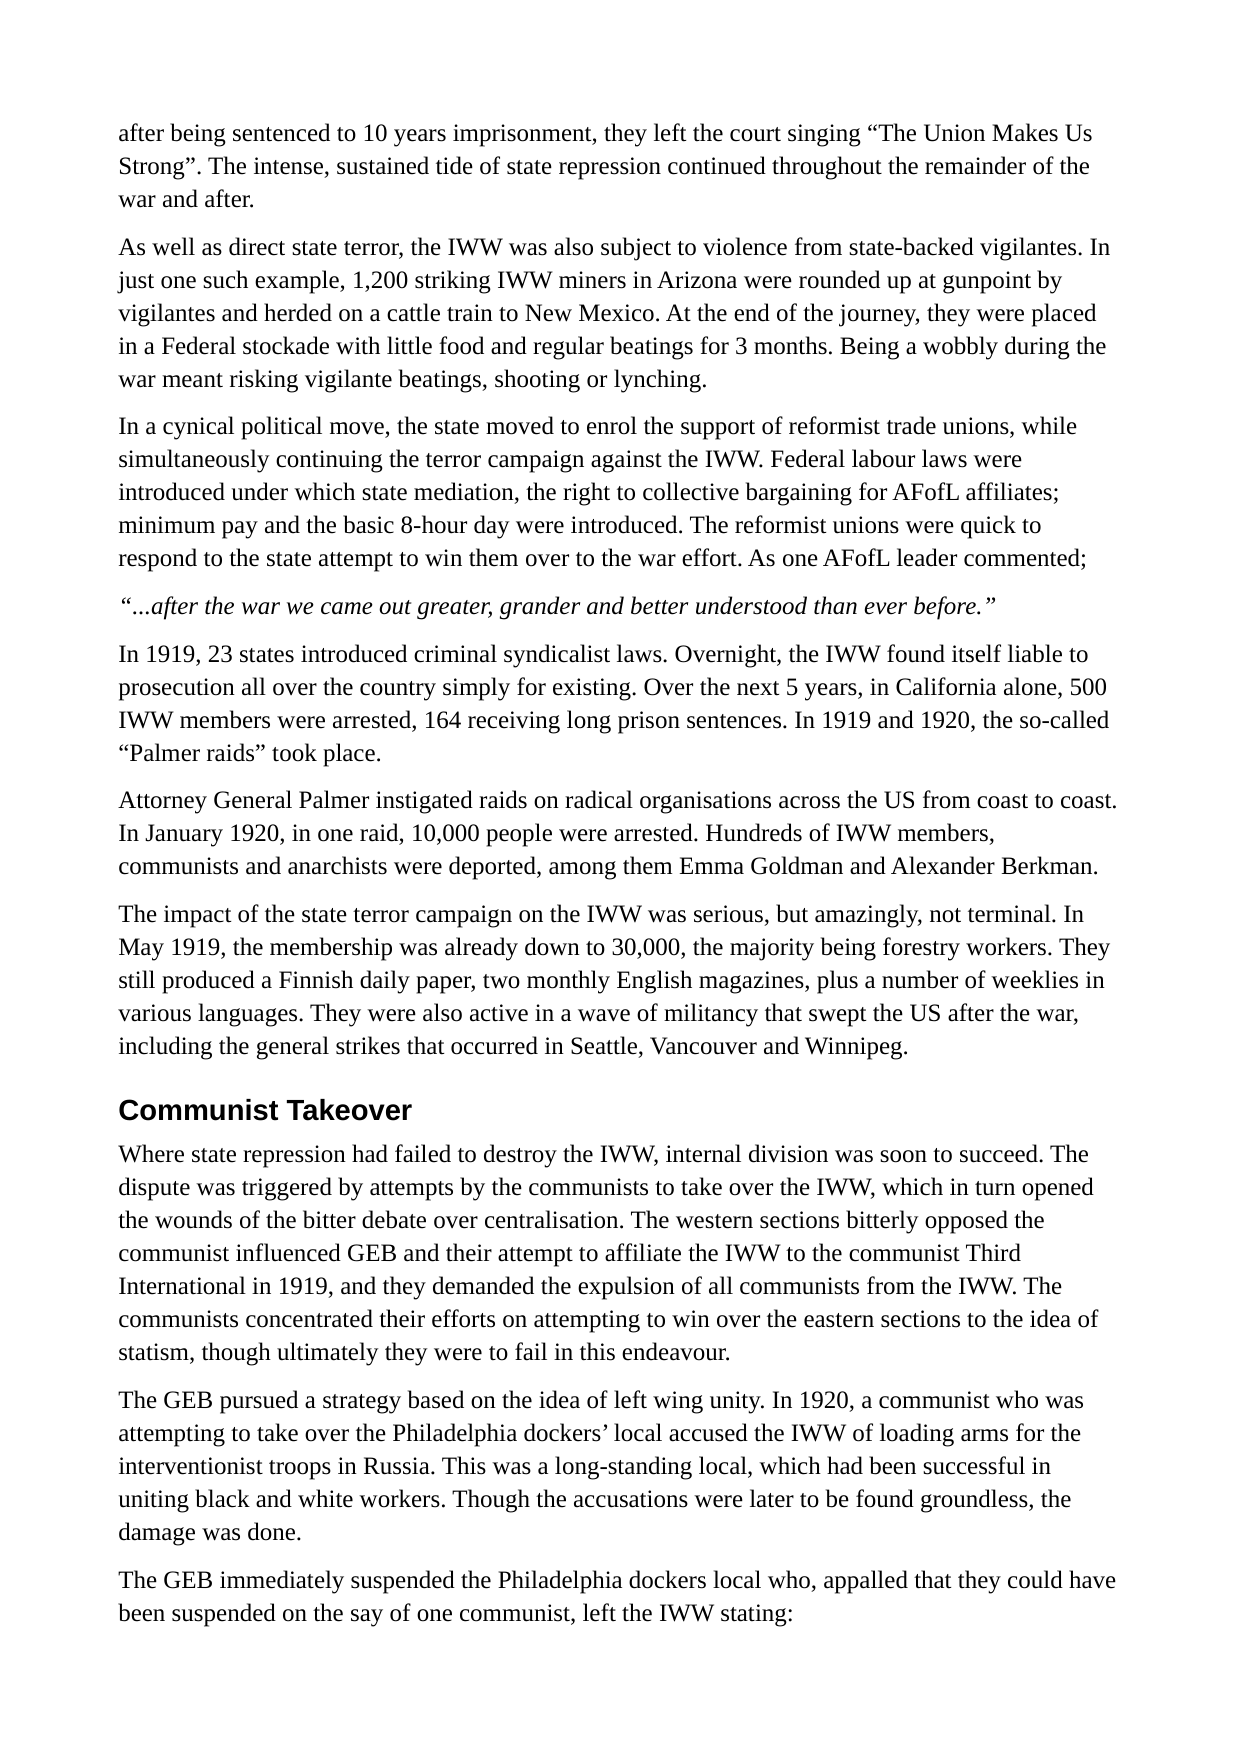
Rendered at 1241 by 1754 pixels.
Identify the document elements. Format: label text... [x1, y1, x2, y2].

text The impact of the state terror campaign on the IWW was serious, but amazingly, not terminal. In May 1919, the membership was already down to 30,000, the majority being forestry workers. They still produced a Finnish daily paper, two monthly English magazines, plus a number of weeklies in various languages. They were also active in a wave of militancy that swept the US after the war, including the general strikes that occurred in Seattle, Vancouver and Winnipeg. [118, 899, 1122, 1060]
subtitle Communist Takeover [118, 1093, 1122, 1127]
text In 1919, 23 states introduced criminal syndicalist laws. Overnight, the IWW found itself liable to prosecution all over the country simply for existing. Over the next 5 years, in California alone, 500 IWW members were arrested, 164 receiving long prison sentences. In 1919 and 1920, the so-called “Palmer raids” took place. [118, 639, 1122, 767]
text “...after the war we came out greater, grander and better understood than ever before.” [118, 591, 1122, 620]
text The GEB pursued a strategy based on the idea of left wing unity. In 1920, a communist who was attempting to take over the Philadelphia dockers’ local accused the IWW of loading arms for the interventionist troops in Russia. This was a long-standing local, which had been successful in uniting black and white workers. Though the accusations were later to be found groundless, the damage was done. [118, 1385, 1122, 1546]
text Attorney General Palmer instigated raids on radical organisations across the US from coast to coast. In January 1920, in one raid, 10,000 people were arrested. Hundreds of IWW members, communists and anarchists were deported, among them Emma Goldman and Alexander Berkman. [118, 785, 1122, 880]
text As well as direct state terror, the IWW was also subject to violence from state-backed vigilantes. In just one such example, 1,200 striking IWW miners in Arizona were rounded up at gunpoint by vigilantes and herded on a cattle train to New Mexico. At the end of the journey, they were placed in a Federal stockade with little food and regular beatings for 3 months. Being a wobbly during the war meant risking vigilante beatings, shooting or lynching. [118, 232, 1122, 393]
text Where state repression had failed to destroy the IWW, internal division was soon to succeed. The dispute was triggered by attempts by the communists to take over the IWW, which in turn opened the wounds of the bitter debate over centralisation. The western sections bitterly opposed the communist influenced GEB and their attempt to affiliate the IWW to the communist Third International in 1919, and they demanded the expulsion of all communists from the IWW. The communists concentrated their efforts on attempting to win over the eastern sections to the idea of statism, though ultimately they were to fail in this endeavour. [118, 1139, 1122, 1366]
text In a cynical political move, the state moved to enrol the support of reformist trade unions, while simultaneously continuing the terror campaign against the IWW. Federal labour laws were introduced under which state mediation, the right to collective bargaining for AFofL affiliates; minimum pay and the basic 8-hour day were introduced. The reformist unions were quick to respond to the state attempt to win them over to the war effort. As one AFofL leader commented; [118, 411, 1122, 572]
text The GEB immediately suspended the Philadelphia dockers local who, appalled that they could have been suspended on the say of one communist, left the IWW stating: [118, 1565, 1122, 1627]
text after being sentenced to 10 years imprisonment, they left the court singing “The Union Makes Us Strong”. The intense, sustained tide of state repression continued throughout the remainder of the war and after. [118, 118, 1122, 213]
